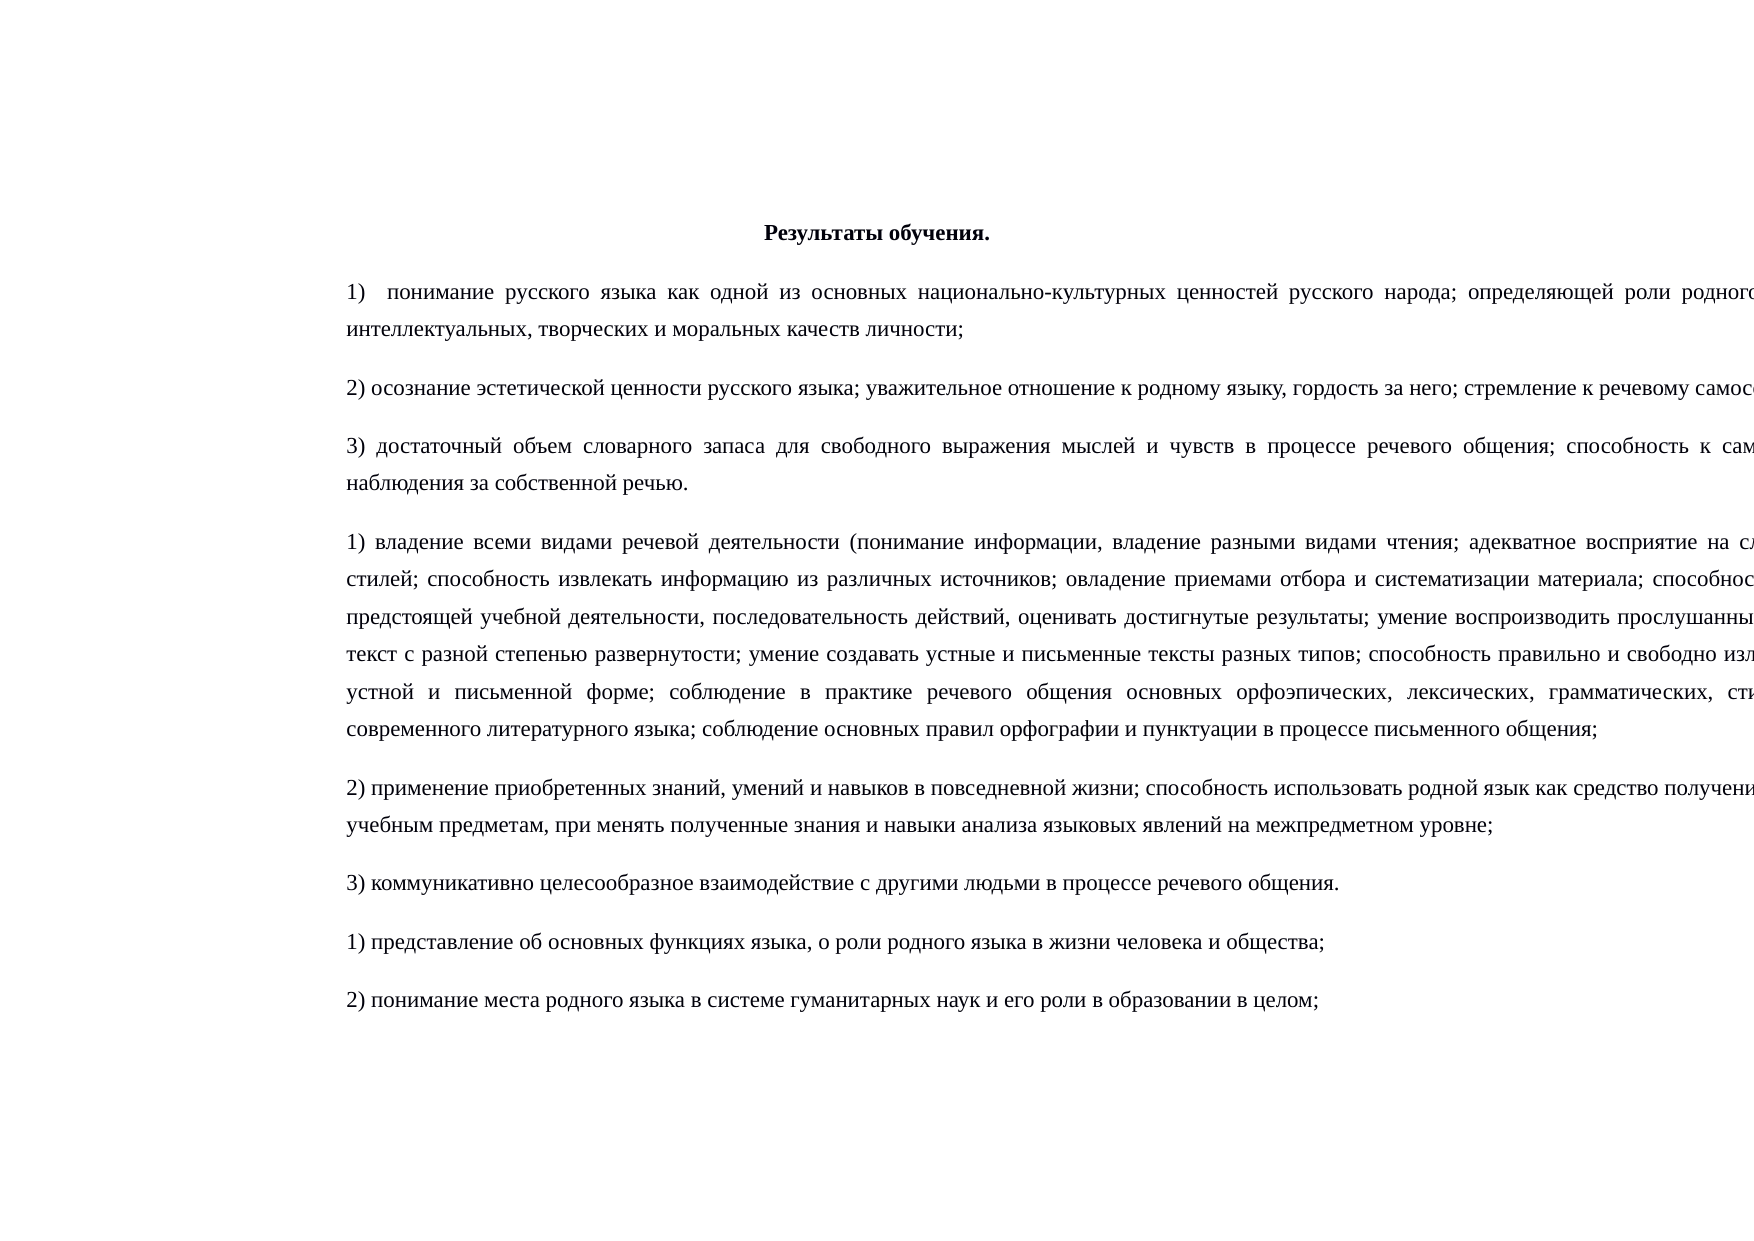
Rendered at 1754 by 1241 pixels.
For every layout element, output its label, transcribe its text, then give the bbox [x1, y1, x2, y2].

table_cell 1) владение всеми видами речевой деятельности (понимание информации, владение разными видами чтения; адекватное восприятие на слух текстов разных стилей; способность извлекать информацию из различных источников; овладение приемами отбора и систематизации материала; способность определять цели предстоящей учебной деятельности, последовательность действий, оценивать достигнутые результаты; умение воспроизводить прослушанный или прочитанный текст с разной степенью развернутости; умение создавать устные и письменные тексты разных типов; способность правильно и свободно излагать свои мысли в устной и письменной форме; соблюдение в практике речевого общения основных орфоэпических, лексических, грамматических, стилистических норм современного литературного языка; соблюдение основных правил орфографии и пунктуации в процессе письменного общения; 2) применение приобретенных знаний, умений и навыков в повседневной жизни; способность использовать родной язык как средство получения знаний по другим учебным предметам, при менять полученные знания и навыки анализа языковых явлений на межпредметном уровне; 3) коммуникативно целесообразное взаимодействие с другими людьми в процессе речевого общения. [335, 517, 1754, 917]
table_header [176, 267, 335, 517]
table_cell [176, 917, 335, 1033]
table_header 1) понимание русского языка как одной из основных национально-культурных ценностей русского народа; определяющей роли родного языка в развитии интеллектуальных, творческих и моральных качеств личности; 2) осознание эстетической ценности русского языка; уважительное отношение к родному языку, гордость за него; стремление к речевому самосовершенствованию; 3) достаточный объем словарного запаса для свободного выражения мыслей и чувств в процессе речевого общения; способность к самооценке на основе наблюдения за собственной речью. [335, 267, 1754, 517]
table_cell [176, 517, 335, 917]
text Результаты обучения. [187, 208, 1566, 246]
table_cell 1) представление об основных функциях языка, о роли родного языка в жизни человека и общества; 2) понимание места родного языка в системе гуманитарных наук и его роли в образовании в целом; 3) усвоение основ научных знаний о родном языке; 4) освоение базовых понятий лингвистики; 5) освоение основными стилистическими ресурсами лексики фразеологии русского языка; 6) опознавание и анализ основных единиц языка; 7) проведение различных видов анализа слова 8) понимание коммуникативно - эстетических возможностей лексической и грамматической синонимии и использование их в собственной речевой практике;осознание эстетической функции родного языка. [335, 917, 1754, 1033]
